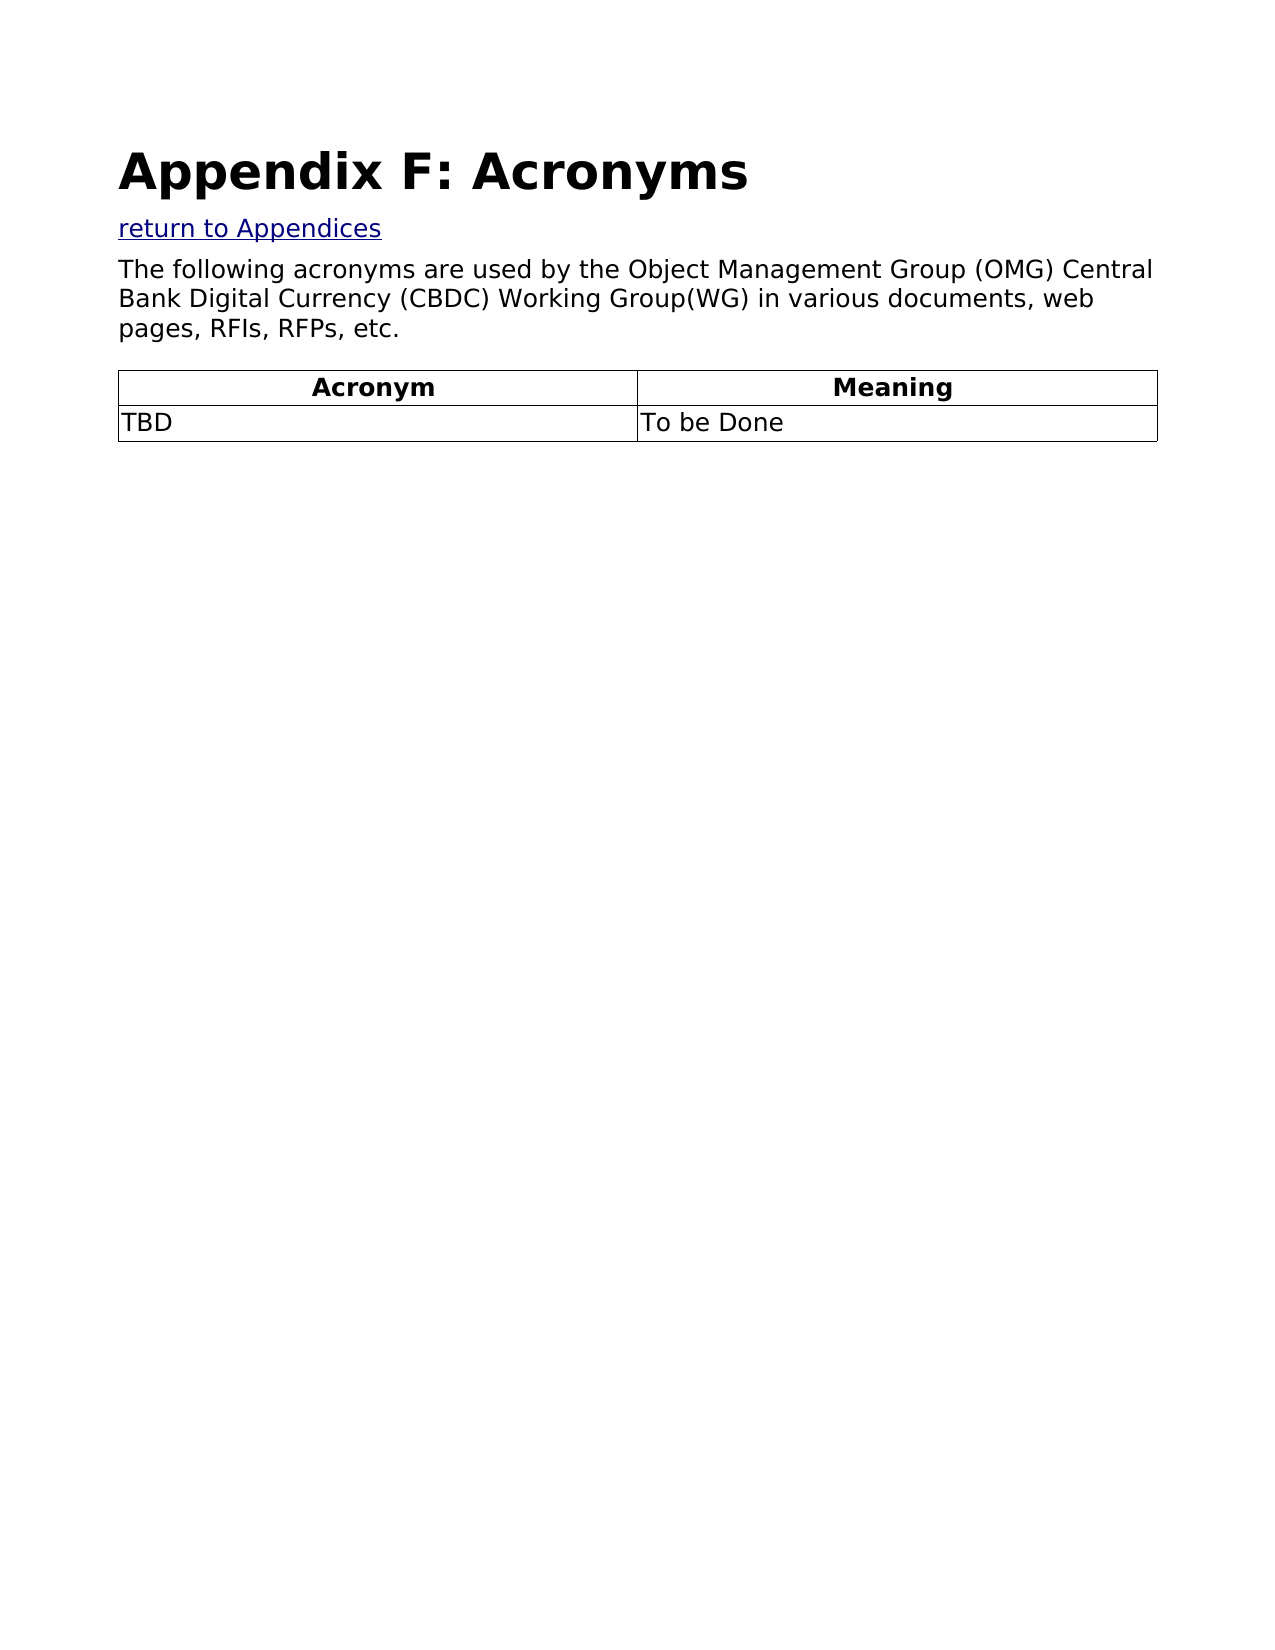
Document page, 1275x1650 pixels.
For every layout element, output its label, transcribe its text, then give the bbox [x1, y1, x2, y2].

table_header Meaning [638, 371, 1157, 405]
text The following acronyms are used by the Object Management Group (OMG) Central Bank Digital Currency (CBDC) Working Group(WG) in various documents, web pages, RFIs, RFPs, etc. [118, 256, 1157, 343]
table_cell To be Done [638, 406, 1157, 441]
text return to Appendices [118, 214, 1157, 243]
subtitle Appendix F: Acronyms [118, 143, 1157, 201]
table_cell TBD [119, 406, 637, 441]
table_header Acronym [119, 371, 637, 405]
